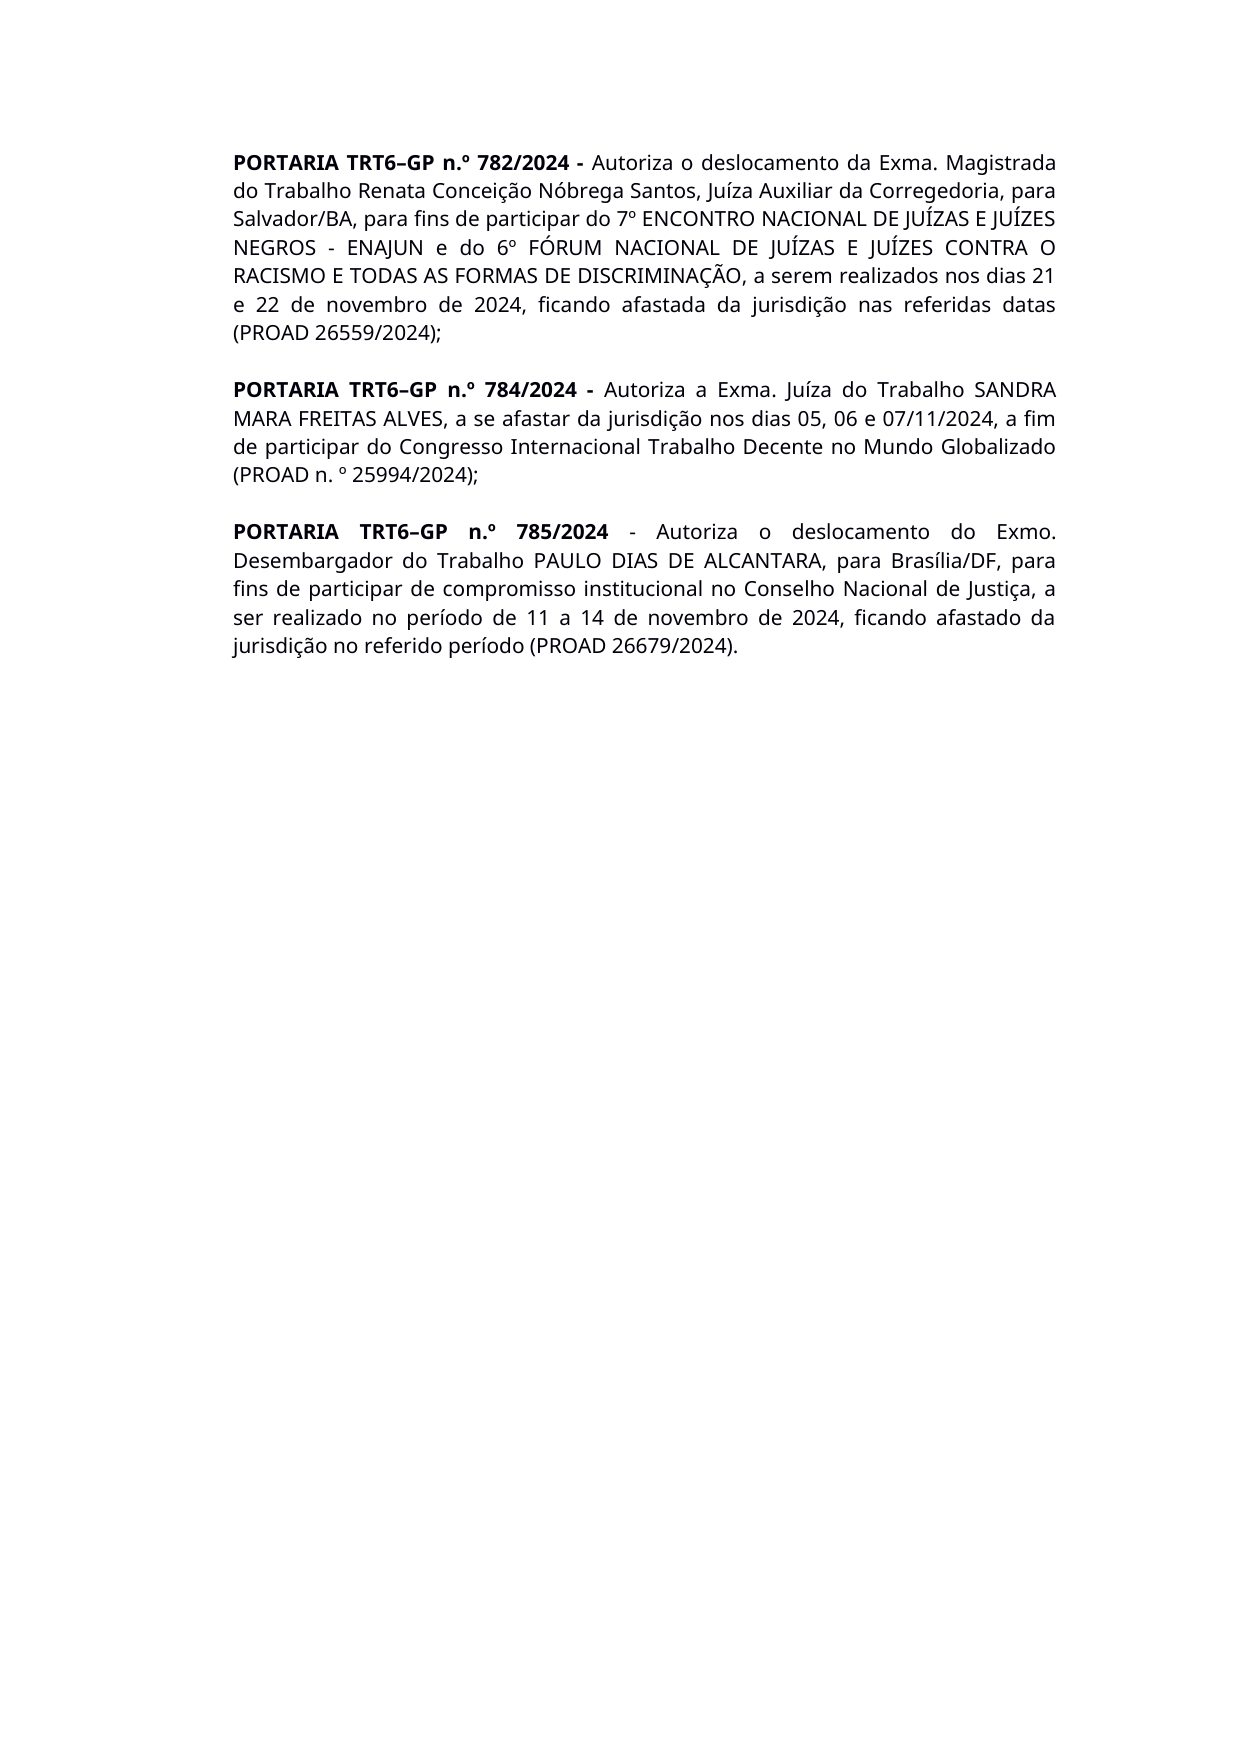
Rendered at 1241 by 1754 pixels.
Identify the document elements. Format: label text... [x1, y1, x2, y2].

table_cell PORTARIA TRT6–GP n.º 782/2024 - Autoriza o deslocamento da Exma. Magistrada do Trabalho Renata Conceição Nóbrega Santos, Juíza Auxiliar da Corregedoria, para Salvador/BA, para fins de participar do 7º ENCONTRO NACIONAL DE JUÍZAS E JUÍZES NEGROS - ENAJUN e do 6º FÓRUM NACIONAL DE JUÍZAS E JUÍZES CONTRA O RACISMO E TODAS AS FORMAS DE DISCRIMINAÇÃO, a serem realizados nos dias 21 e 22 de novembro de 2024, ficando afastada da jurisdição nas referidas datas (PROAD 26559/2024); PORTARIA TRT6–GP n.º 784/2024 - Autoriza a Exma. Juíza do Trabalho SANDRA MARA FREITAS ALVES, a se afastar da jurisdição nos dias 05, 06 e 07/11/2024, a fim de participar do Congresso Internacional Trabalho Decente no Mundo Globalizado (PROAD n. º 25994/2024); PORTARIA TRT6–GP n.º 785/2024 - Autoriza o deslocamento do Exmo. Desembargador do Trabalho PAULO DIAS DE ALCANTARA, para Brasília/DF, para fins de participar de compromisso institucional no Conselho Nacional de Justiça, a ser realizado no período de 11 a 14 de novembro de 2024, ficando afastado da jurisdição no referido período (PROAD 26679/2024). [222, 148, 1068, 688]
table_cell [154, 148, 222, 688]
